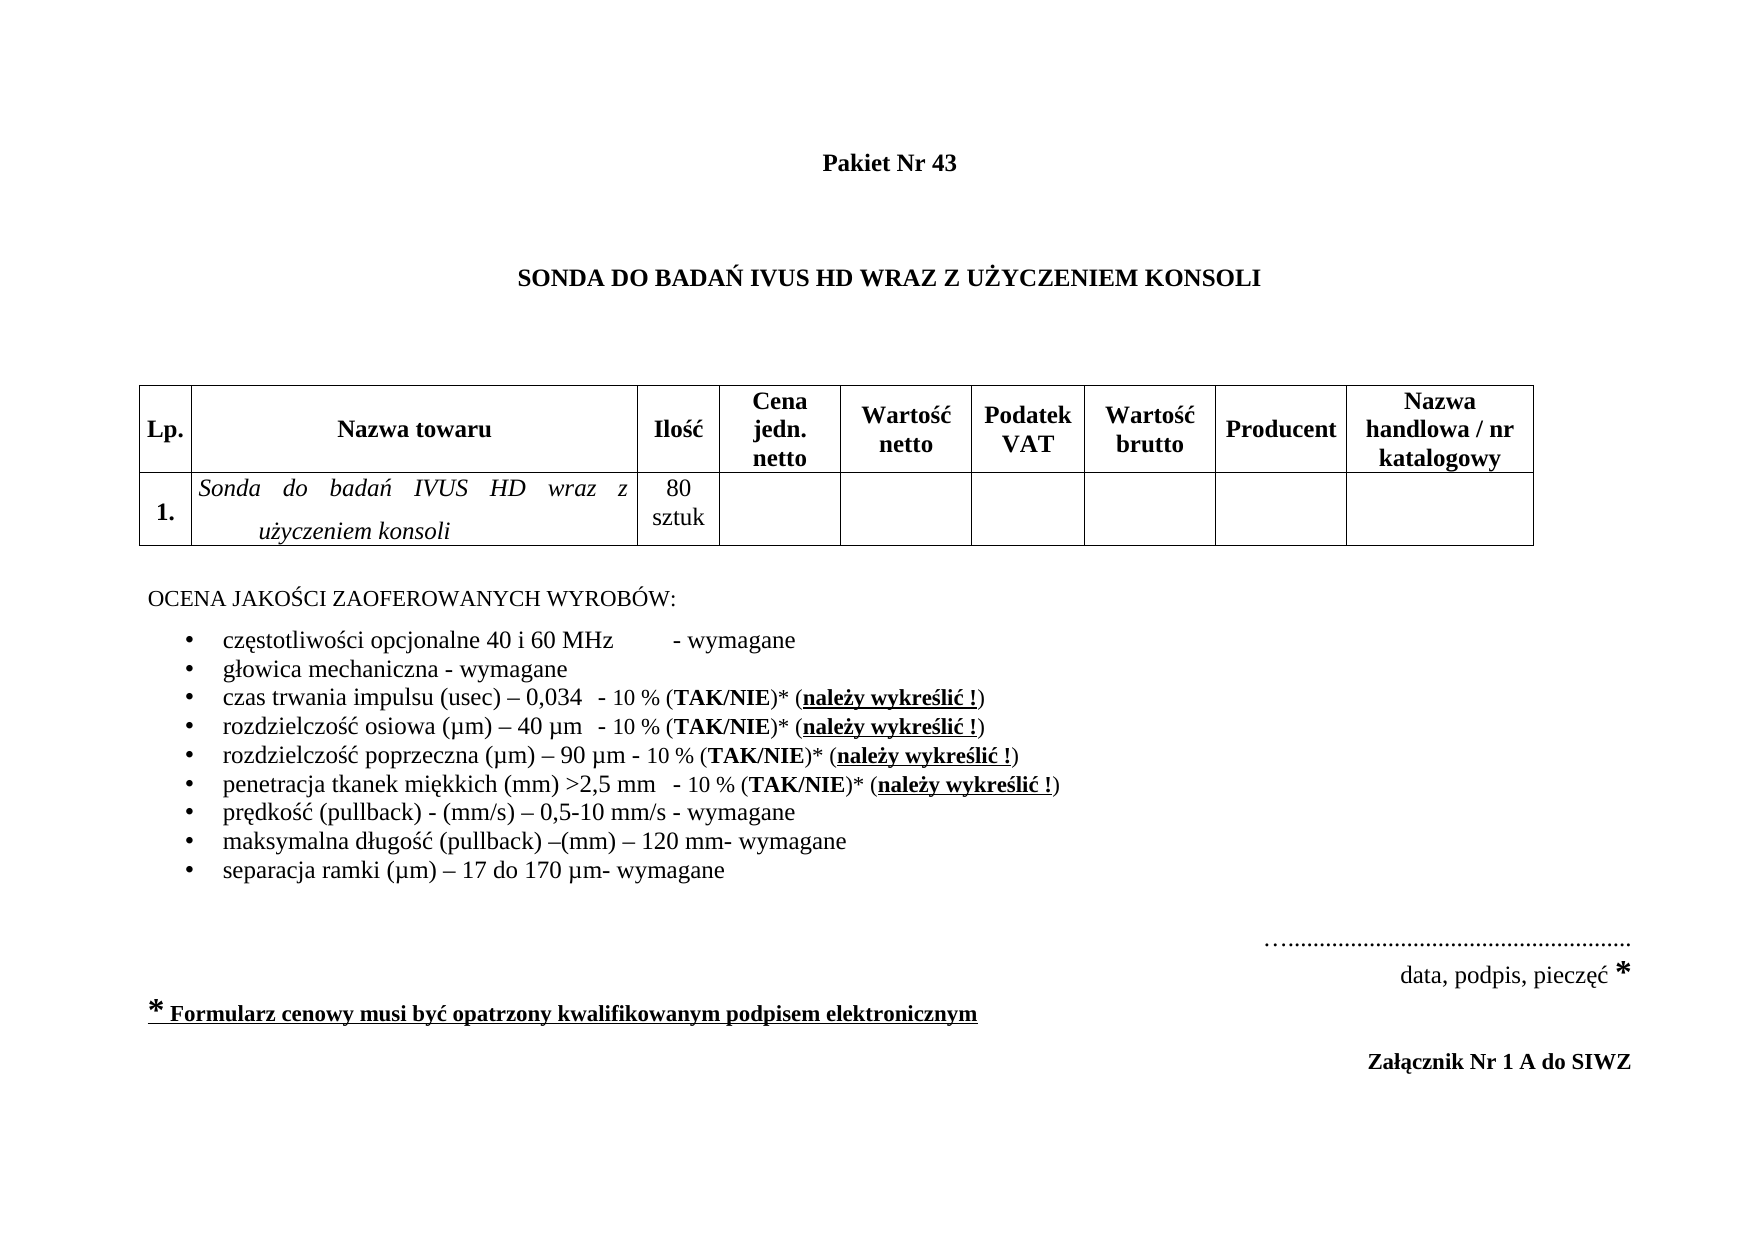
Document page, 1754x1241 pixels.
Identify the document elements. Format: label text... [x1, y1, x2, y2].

text * Formularz cenowy musi być opatrzony kwalifikowanym podpisem elektronicznym [148, 990, 1631, 1029]
table_header Lp. [140, 386, 191, 472]
subtitle Pakiet Nr 43 [148, 148, 1631, 176]
list prędkość (pullback) - (mm/s) – 0,5-10 mm/s - wymagane [185, 797, 1631, 826]
table_header Cena jedn. netto [720, 386, 840, 472]
text OCENA JAKOŚCI ZAOFEROWANYCH WYROBÓW: [148, 586, 1631, 612]
text Załącznik Nr 1 A do SIWZ [148, 1048, 1631, 1074]
list czas trwania impulsu (usec) – 0,034 - 10 % (TAK/NIE)* (należy wykreślić !) [185, 682, 1631, 711]
list głowica mechaniczna - wymagane [185, 654, 1631, 682]
list rozdzielczość poprzeczna (µm) – 90 µm - 10 % (TAK/NIE)* (należy wykreślić !) [185, 740, 1631, 769]
table_header Ilość [638, 386, 719, 472]
list separacja ramki (µm) – 17 do 170 µm- wymagane [185, 855, 1631, 884]
text …....................................................... [148, 923, 1631, 952]
table_cell 80 sztuk [638, 473, 719, 545]
table_cell Sonda do badań IVUS HD wraz z użyczeniem konsoli [192, 473, 637, 545]
table_cell 1. [140, 473, 191, 545]
table_cell [1216, 473, 1346, 545]
table_cell [720, 473, 840, 545]
list częstotliwości opcjonalne 40 i 60 MHz - wymagane [185, 625, 1631, 654]
table_cell [972, 473, 1084, 545]
text data, podpis, pieczęć * [148, 952, 1631, 990]
list rozdzielczość osiowa (µm) – 40 µm - 10 % (TAK/NIE)* (należy wykreślić !) [185, 711, 1631, 740]
table_cell [1085, 473, 1215, 545]
table_header Wartość brutto [1085, 386, 1215, 472]
table_header Wartość netto [841, 386, 971, 472]
list maksymalna długość (pullback) –(mm) – 120 mm- wymagane [185, 826, 1631, 855]
table_cell [1347, 473, 1533, 545]
table_cell [841, 473, 971, 545]
subtitle SONDA DO BADAŃ IVUS HD WRAZ Z UŻYCZENIEM KONSOLI [148, 263, 1631, 291]
table_header Nazwa handlowa / nr katalogowy [1347, 386, 1533, 472]
table_header Producent [1216, 386, 1346, 472]
table_header Nazwa towaru [192, 386, 637, 472]
list penetracja tkanek miękkich (mm) >2,5 mm - 10 % (TAK/NIE)* (należy wykreślić !) [185, 769, 1631, 797]
table_header Podatek VAT [972, 386, 1084, 472]
